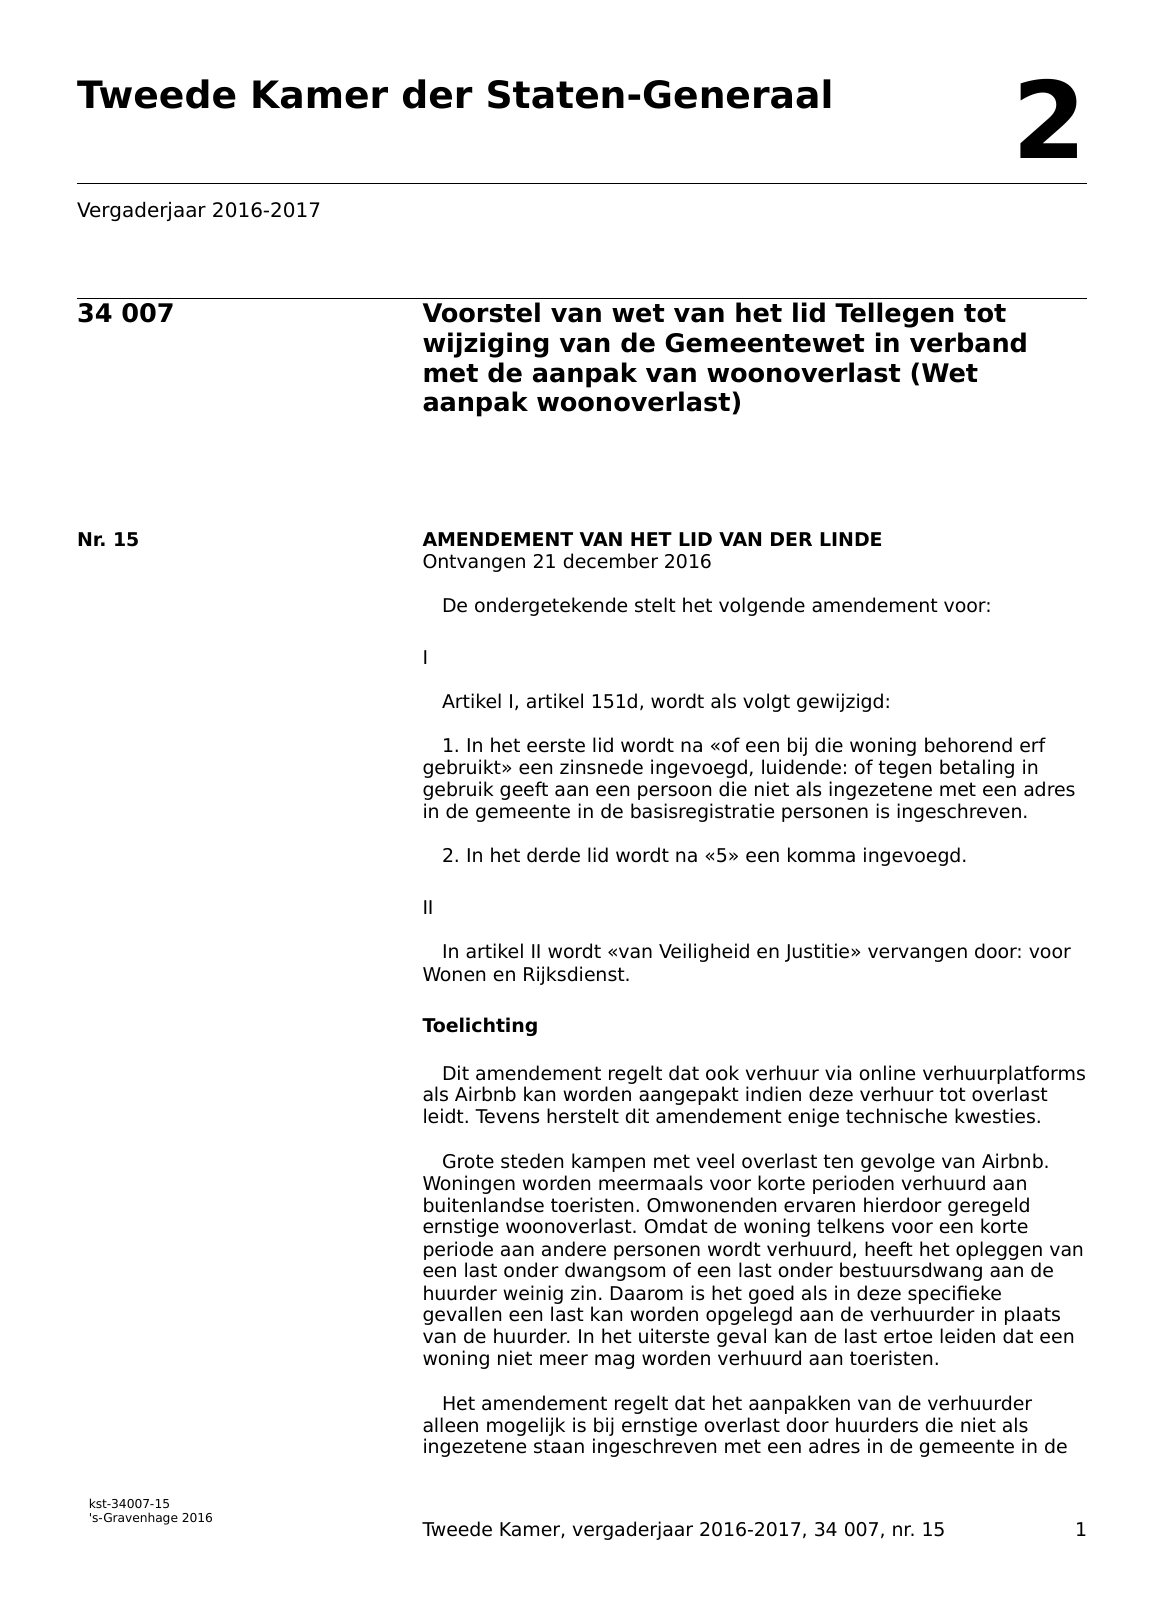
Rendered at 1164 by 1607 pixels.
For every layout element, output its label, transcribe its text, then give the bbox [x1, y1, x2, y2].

subtitle I [422, 647, 1087, 669]
text 1. In het eerste lid wordt na «of een bij die woning behorend erf gebruikt» een zinsnede ingevoegd, luidende: of tegen betaling in gebruik geeft aan een persoon die niet als ingezetene met een adres in de gemeente in de basisregistratie personen is ingeschreven. [422, 735, 1087, 823]
text kst-34007-15 [88, 1497, 323, 1511]
subtitle II [422, 897, 1087, 919]
text 2. In het derde lid wordt na «5» een komma ingevoegd. [422, 845, 1087, 867]
subtitle 34 007 Voorstel van wet van het lid Tellegen tot wijziging van de Gemeentewet in verband met de aanpak van woonoverlast (Wet aanpak woonoverlast) [77, 299, 1087, 418]
table_header 2 [886, 59, 1087, 183]
text Grote steden kampen met veel overlast ten gevolge van Airbnb. Woningen worden meermaals voor korte perioden verhuurd aan buitenlandse toeristen. Omwonenden ervaren hierdoor geregeld ernstige woonoverlast. Omdat de woning telkens voor een korte periode aan andere personen wordt verhuurd, heeft het opleggen van een last onder dwangsom of een last onder bestuursdwang aan de huurder weinig zin. Daarom is het goed als in deze specifieke gevallen een last kan worden opgelegd aan de verhuurder in plaats van de huurder. In het uiterste geval kan de last ertoe leiden dat een woning niet meer mag worden verhuurd aan toeristen. [422, 1151, 1087, 1370]
subtitle Toelichting [422, 1015, 1087, 1037]
table_header Tweede Kamer der Staten-Generaal [77, 59, 886, 183]
subtitle Nr. 15 AMENDEMENT VAN HET LID VAN DER LINDE [77, 529, 1087, 551]
text 's-Gravenhage 2016 [88, 1511, 323, 1525]
text Artikel I, artikel 151d, wordt als volgt gewijzigd: [422, 691, 1087, 713]
text Dit amendement regelt dat ook verhuur via online verhuurplatforms als Airbnb kan worden aangepakt indien deze verhuur tot overlast leidt. Tevens herstelt dit amendement enige technische kwesties. [422, 1062, 1087, 1128]
text Het amendement regelt dat het aanpakken van de verhuurder alleen mogelijk is bij ernstige overlast door huurders die niet als ingezetene staan ingeschreven met een adres in de gemeente in de [422, 1392, 1087, 1458]
text De ondergetekende stelt het volgende amendement voor: [422, 595, 1087, 617]
text In artikel II wordt «van Veiligheid en Justitie» vervangen door: voor Wonen en Rijksdienst. [422, 941, 1087, 985]
text Ontvangen 21 december 2016 [422, 551, 1087, 573]
table_cell Vergaderjaar 2016-2017 [77, 184, 1087, 298]
